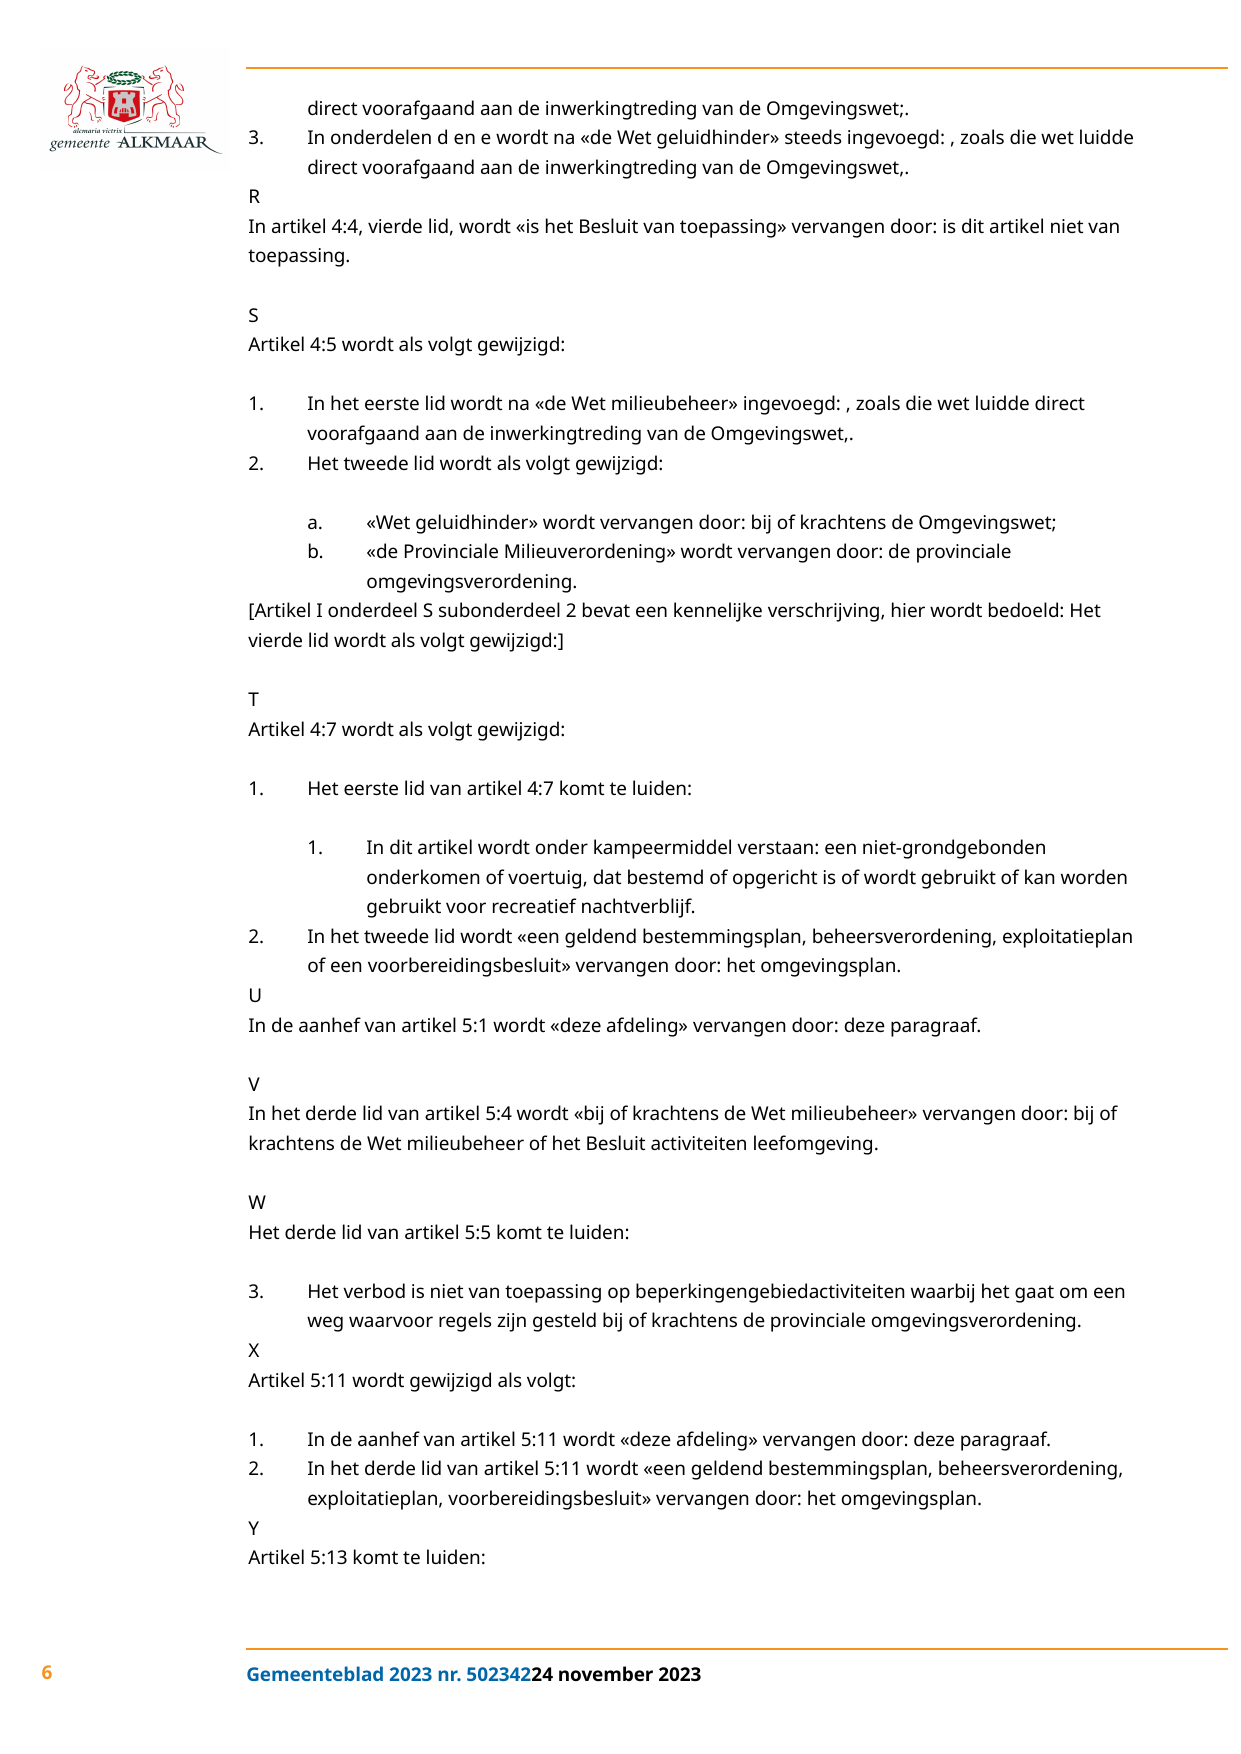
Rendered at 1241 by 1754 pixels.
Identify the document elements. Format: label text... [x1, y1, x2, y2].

text Y [248, 1515, 1152, 1541]
list In dit artikel wordt onder kampeermiddel verstaan: een niet-grondgebonden onderkomen of voertuig, dat bestemd of opgericht is of wordt gebruikt of kan worden gebruikt voor recreatief nachtverblijf. [307, 834, 1152, 919]
text In de aanhef van artikel 5:1 wordt «deze afdeling» vervangen door: deze paragraaf. [248, 1012, 1152, 1038]
list Het verbod is niet van toepassing op beperkingengebiedactiviteiten waarbij het gaat om een weg waarvoor regels zijn gesteld bij of krachtens de provinciale omgevingsverordening. [248, 1278, 1152, 1333]
text R [248, 183, 1152, 209]
list Het tweede lid wordt als volgt gewijzigd: [248, 450, 1152, 476]
text U [248, 982, 1152, 1008]
text In artikel 4:4, vierde lid, wordt «is het Besluit van toepassing» vervangen door: is dit artikel niet van toepassing. [248, 213, 1152, 268]
list In het eerste lid wordt na «de Wet milieubeheer» ingevoegd: , zoals die wet luidde direct voorafgaand aan de inwerkingtreding van de Omgevingswet,. [248, 391, 1152, 446]
text Artikel 4:5 wordt als volgt gewijzigd: [248, 331, 1152, 357]
text V [248, 1071, 1152, 1097]
text Het derde lid van artikel 5:5 komt te luiden: [248, 1219, 1152, 1245]
list In het tweede lid wordt «een geldend bestemmingsplan, beheersverordening, exploitatieplan of een voorbereidingsbesluit» vervangen door: het omgevingsplan. [248, 923, 1152, 978]
text S [248, 302, 1152, 328]
text Artikel 5:11 wordt gewijzigd als volgt: [248, 1367, 1152, 1393]
text X [248, 1337, 1152, 1363]
text Artikel 5:13 komt te luiden: [248, 1544, 1152, 1570]
text W [248, 1189, 1152, 1215]
list «de Provinciale Milieuverordening» wordt vervangen door: de provinciale omgevingsverordening. [307, 538, 1152, 594]
list direct voorafgaand aan de inwerkingtreding van de Omgevingswet;. [248, 95, 1152, 121]
text [Artikel I onderdeel S subonderdeel 2 bevat een kennelijke verschrijving, hier wordt bedoeld: Het vierde lid wordt als volgt gewijzigd:] [248, 598, 1152, 653]
list In de aanhef van artikel 5:11 wordt «deze afdeling» vervangen door: deze paragraaf. [248, 1426, 1152, 1452]
list In het derde lid van artikel 5:11 wordt «een geldend bestemmingsplan, beheersverordening, exploitatieplan, voorbereidingsbesluit» vervangen door: het omgevingsplan. [248, 1456, 1152, 1511]
picture [41, 47, 231, 172]
text Artikel 4:7 wordt als volgt gewijzigd: [248, 716, 1152, 742]
list In onderdelen d en e wordt na «de Wet geluidhinder» steeds ingevoegd: , zoals die wet luidde direct voorafgaand aan de inwerkingtreding van de Omgevingswet,. [248, 124, 1152, 180]
list Het eerste lid van artikel 4:7 komt te luiden: [248, 775, 1152, 801]
text T [248, 686, 1152, 712]
list «Wet geluidhinder» wordt vervangen door: bij of krachtens de Omgevingswet; [307, 509, 1152, 535]
text In het derde lid van artikel 5:4 wordt «bij of krachtens de Wet milieubeheer» vervangen door: bij of krachtens de Wet milieubeheer of het Besluit activiteiten leefomgeving. [248, 1101, 1152, 1156]
